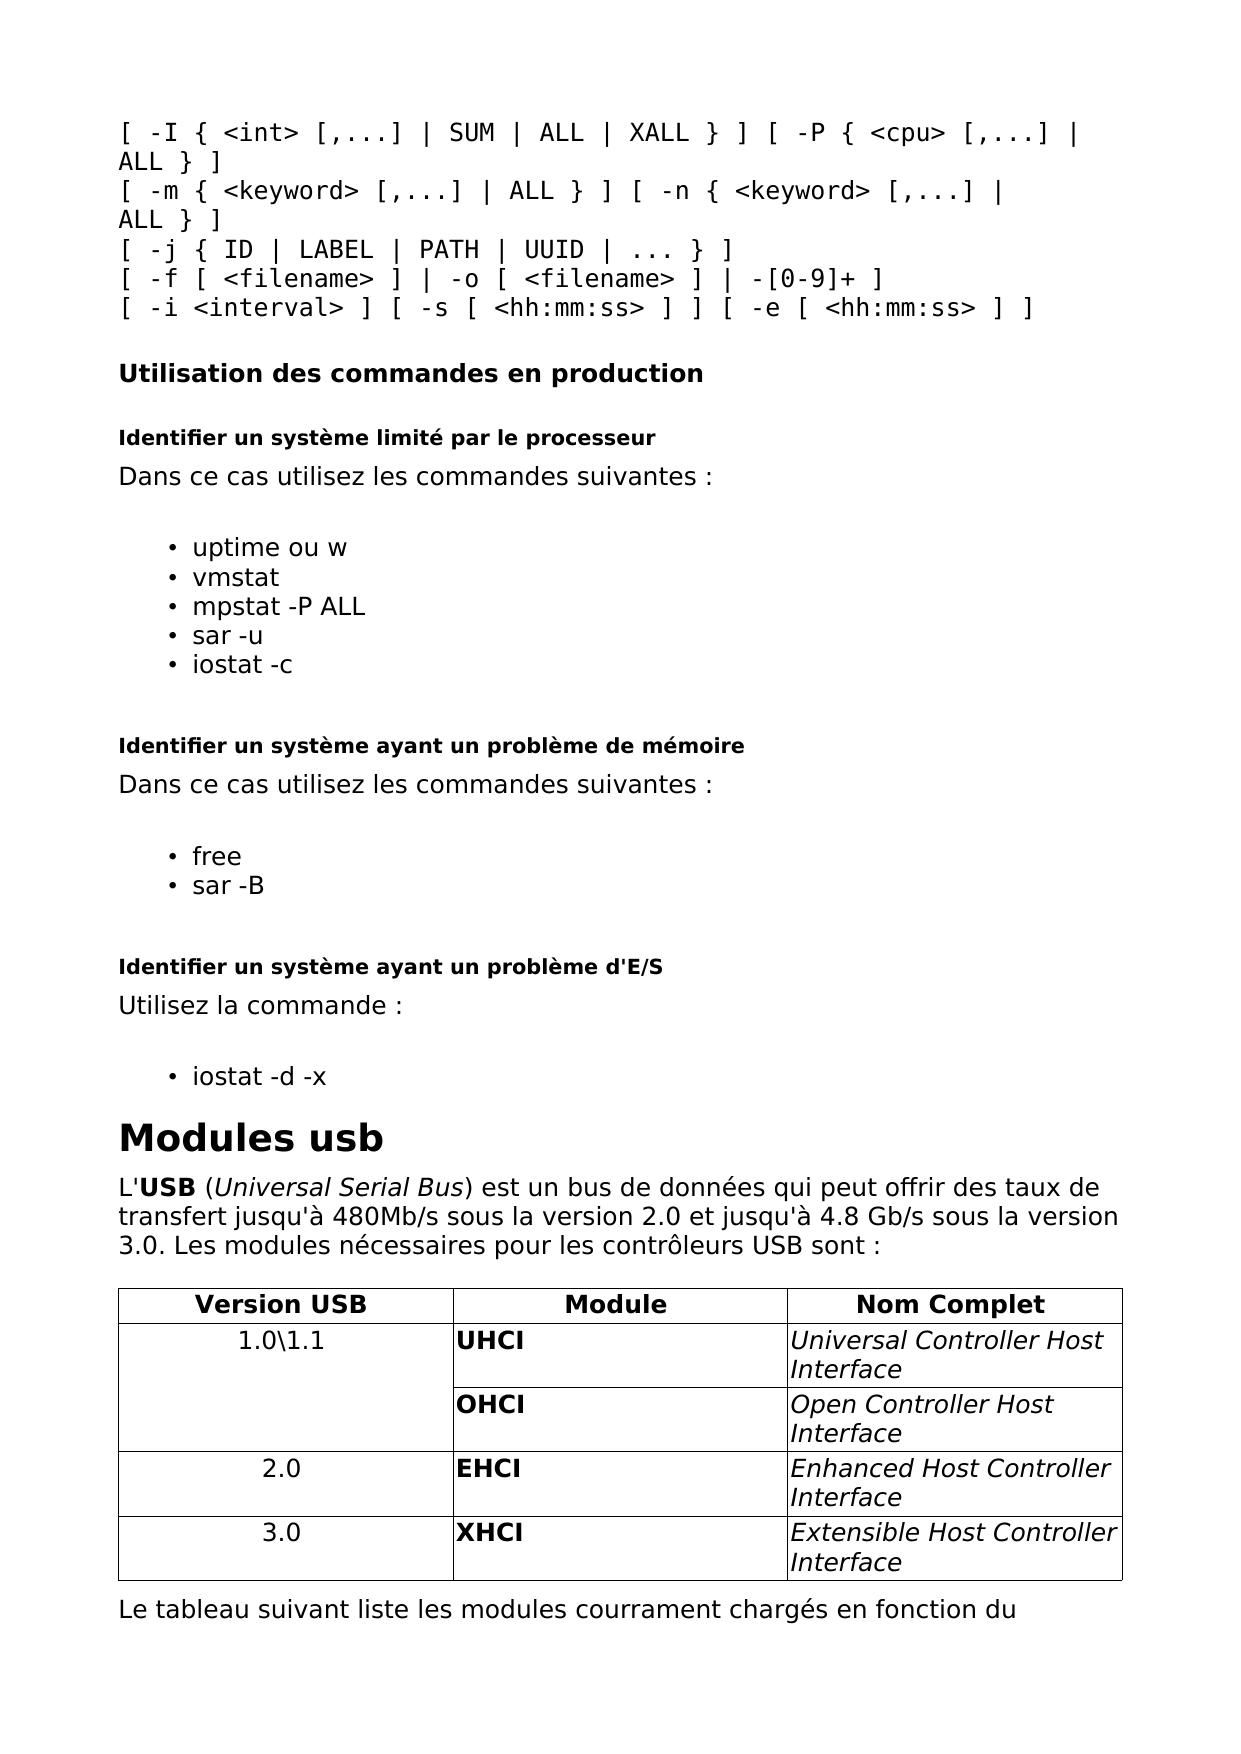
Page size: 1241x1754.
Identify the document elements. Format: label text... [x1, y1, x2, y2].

text Le tableau suivant liste les modules courrament chargés en fonction du [118, 1595, 1122, 1624]
subtitle Identifier un système limité par le processeur [118, 426, 1122, 450]
table_header Version USB [119, 1289, 453, 1323]
table_cell EHCI [454, 1452, 787, 1516]
subtitle Identifier un système ayant un problème de mémoire [118, 734, 1122, 758]
text Dans ce cas utilisez les commandes suivantes : [118, 462, 1122, 492]
table_header Module [454, 1289, 787, 1323]
table_cell UHCI [454, 1324, 787, 1387]
list sar -u [177, 621, 1122, 650]
table_cell XHCI [454, 1517, 787, 1580]
list iostat -c [177, 650, 1122, 679]
list uptime ou w [177, 534, 1122, 563]
table_cell Universal Controller Host Interface [788, 1324, 1122, 1387]
table_cell 3.0 [119, 1517, 453, 1580]
table_cell OHCI [454, 1388, 787, 1451]
table_cell Open Controller Host Interface [788, 1388, 1122, 1451]
table_cell 2.0 [119, 1452, 453, 1516]
subtitle Utilisation des commandes en production [118, 359, 1122, 388]
list iostat -d -x [177, 1063, 1122, 1092]
list mpstat -P ALL [177, 592, 1122, 621]
list sar -B [177, 871, 1122, 900]
text Dans ce cas utilisez les commandes suivantes : [118, 771, 1122, 800]
list free [177, 842, 1122, 871]
text Utilisez la commande : [118, 991, 1122, 1021]
table_header Nom Complet [788, 1289, 1122, 1323]
text [ -I { <int> [,...] | SUM | ALL | XALL } ] [ -P { <cpu> [,...] | ALL } ] [ -m { <keyword> [,...] | ALL } ] [ -n { <keyword> [,...] | ALL } ] [ -j { ID | LABEL | PATH | UUID | ... } ] [ -f [ <filename> ] | -o [ <filename> ] | -[0-9]+ ] [ -i <interval> ] [ -s [ <hh:mm:ss> ] ] [ -e [ <hh:mm:ss> ] ] [118, 118, 1122, 322]
list vmstat [177, 563, 1122, 592]
subtitle Modules usb [118, 1117, 1122, 1160]
text L'USB (Universal Serial Bus) est un bus de données qui peut offrir des taux de transfert jusqu'à 480Mb/s sous la version 2.0 et jusqu'à 4.8 Gb/s sous la version 3.0. Les modules nécessaires pour les contrôleurs USB sont : [118, 1173, 1122, 1260]
table_cell Extensible Host Controller Interface [788, 1517, 1122, 1580]
table_cell Enhanced Host Controller Interface [788, 1452, 1122, 1516]
subtitle Identifier un système ayant un problème d'E/S [118, 955, 1122, 979]
table_cell 1.0\1.1 [119, 1324, 453, 1451]
